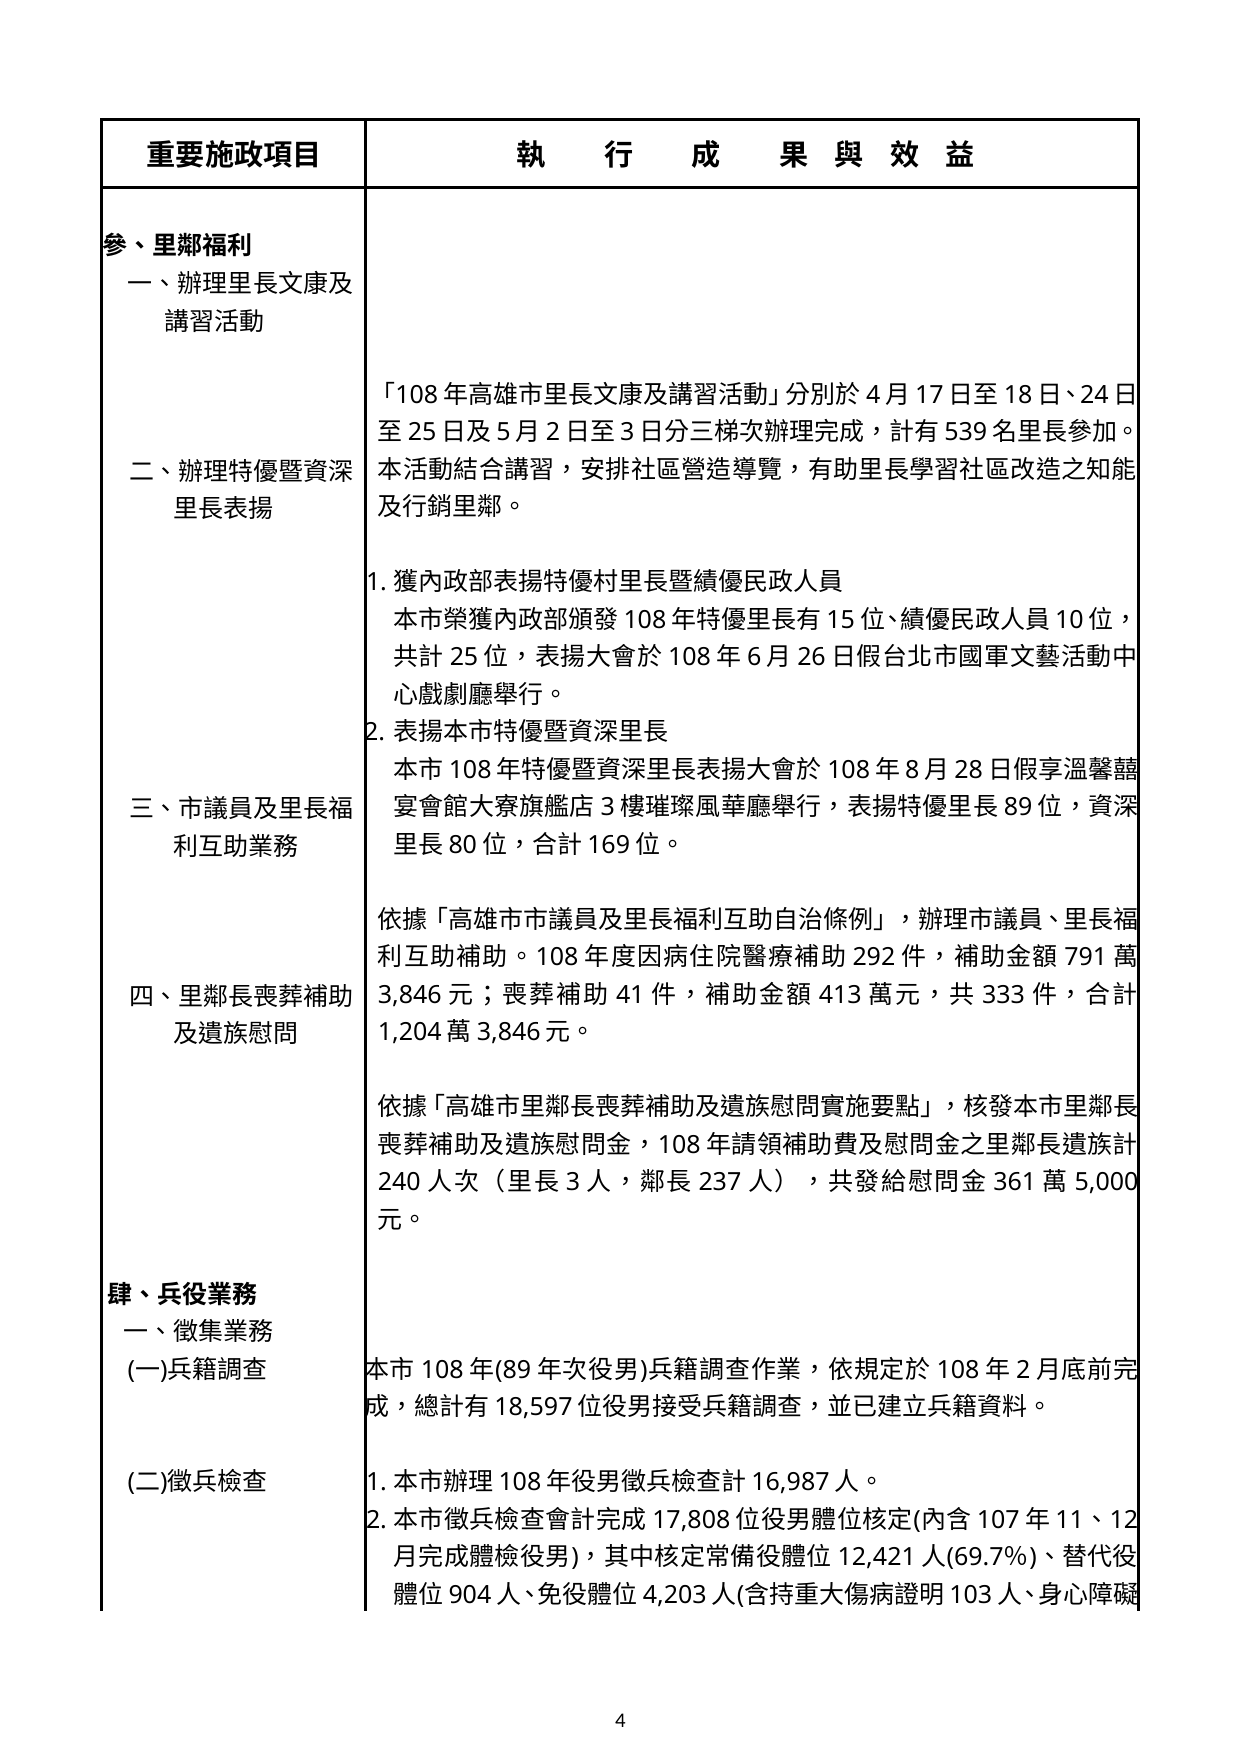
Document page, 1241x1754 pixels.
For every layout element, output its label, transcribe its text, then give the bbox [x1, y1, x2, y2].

table_cell 本市108年(89年次役男)兵籍調查作業，依規定於108年2月底前完成，總計有18,597位役男接受兵籍調查，並已建立兵籍資料。 本市辦理108年役男徵兵檢查計16,987人。 本市徵兵檢查會計完成17,808位役男體位核定(內含107年11、12月完成體檢役男)，其中核定常備役體位12,421人(69.7％)、替代役體位904人、免役體位4,203人(含持重大傷病證明103人、身心障礙證明計532人)、體位未定280人。(內含89年次以後役男3,144人)。 本市辦理役男申請改判體位複檢案計586件，入營驗退(或停止訓練)案計115件。 提供外縣市役男申請於本市代辦體檢計2,225人，到檢2,086人。 內政部役政署108年辦理83年次以後常備役體位應屆畢業役男「6月可畢業優先入營」及「延緩入營」方案，使役男得依其生涯規劃，線上提出申請。本年本市應屆畢業役男計有2,357人申請優先入營，已於7-10月依序入營；另延緩入營計1,498人申請，空軍、海軍艦艇兵及海軍陸戰隊預計自109年1月，陸軍預計於109年3月以後陸續徵集。 1.徵兵及齡男子經徵兵檢查後，其體格適合服「常備兵」或「替代役」者，辦理軍種、徵集順序抽籤，據以辦理徵集入營。 2.108年本市辦理267個場次役男抽籤，完成1萬809位役男抽籤作業。 役男經過抽籤，決定應服軍種兵科及入營順序，依據內政部配賦，108年本市辦理67梯次役男徵集作業，徵集役男1萬1,341人入營服役。 一般替代役在政府公部門擔任輔助公共安全或社會服務之事務，以替代方式履行兵役義務，108年本市役男計38人提出申請服指定役別機關替代役，錄取17人，錄取率為45%。 研發替代役於主管機關認可之公、私部門從事科技或產業研究發展工作，108年本市計126人通過研發替代役甄選資格，錄取86人，錄取率為68%。 依據「役男申請服替代役辦法」作業規定，108年本市計審查並核定役男254人服家庭因素替代役，並已徵集246位役男入營。 依據「常備役體位因家庭因素及替代役體位服補充兵役辦法」作業規定，108年本市計審查並核定役男708人因家庭因素服補充兵，並已徵集664位家庭因素補充兵役男入營。 依據「常備兵補充兵服役規則」及「替代役役男提前退役辦法」作業規定，108年本市計18位常備兵現役軍人因家庭因素申請提前退伍，16位替代役現役役男因家庭因素申請提前退役。 關心在營軍人及替代役役男家屬生活，凡經濟發生困難者，列級生活扶助等級，發給服兵役役男家屬一次安家費及三節生活扶助金，常備役三節生活扶助金及安家費共發給187萬2,430元、受益戶73戶168人；替代役三節生活扶助金及安家費共發給170萬6,160元，受益戶79戶169人。 常備役傷亡慰問因公(病、意外)死亡計18人，共發給1,147萬2,000元。 義務役身心障礙退伍軍人三節慰問金計80人，共發給505萬8,000元。 春節義務役國軍(含替代役)遺族慰問金計116人，共發給57萬 5,500元。 1.鼓勵替代役役男參與公益活動，發揮「公益、關懷」的人文精神，形塑替代役役男愛心服務社會之良好形象。 2.執行成果： (1)歲末年終獨居長輩居家關懷及環境清潔暨年菜送溫情： 本活動自108年1月2日起至2月1日止，號召52人次替代役役男，除致贈長輩慰問品外,並協助68位獨居長輩度過溫馨的新年。 (2)「祖父母節」前後辦理關懷阿公阿嬤及環境清潔: 本活動自108年8月1日起至9月30日止，共有替代役役男19人次,服務10位獨居老者打掃環境並致贈慰問品。 (3)捐血活動： 108年度陸續共辦理5場「高雄市替代役役男捐血活動」，計249人參加，捐血7萬3,000cc。 為行銷幸福城市並落實健康管理理念，與各榮眷社區里長合辦榮眷社區安康座談暨研習活動，108年計辦理9場次，參加人數1,155人，會中並配合活動辦理施政滿意度調查，滿意度結果達92%，獲眷村里民的肯定與支持。 為緬懷忠烈，軍人忠靈祠燕巢園區及鳥松園區、忠烈祠分別於108年3月及9月辦理春、秋兩季祭典活動，均邀請當地軍政首長、代表及遺族約2,000餘人參與祭典活動與祭，場面隆重、溫馨感人。 本市軍人忠靈祠奉祀國軍忠烈將士之靈，葬厝死亡官兵，以表彰忠烈；軍人忠靈祠有燕巢及鳥松二園區，108年燕巢園區單櫃葬厝計331件，已葬厝單櫃計18,121個(餘容量1,495個)；雙櫃葬厝計386個，已葬厝雙櫃計3,454個(餘容量1,050個)。鳥松園區單櫃葬厝計206件，已葬厝單櫃9,509個(餘容量4,991個)。 本市108年替代役備役役男列管人數合計3萬7,655人，依服役組別分類管理及每月更新全市列管人數。 本市替代役備役役男演訓召集及一般替代役役男在職訓練暨捐血公益活動於108年6月14日假鳳山區婦幼青少年活動中心演藝廳辦理，召集公共行政役備役役男120人合併替代役現役50人，共同實施防災教育訓練，儲備市府支援災害防救人力，另結合後備軍人於國立鳳山高級中學共同辦理捐血公益活動。 本市108年後備軍人列管人數合計29萬3,836人。 運用後備軍人組織系統，辦理捐血、防疫等公益活動執行成果： 1.捐血公益活動： 鳳山、鼓山、岡山、大寮、路竹等區後備軍人輔導中心於108年1月至12月辦理捐血公益活動計7場次，動員後備軍人及眷屬1,397人，共計捐輸27萬5,250C.C熱血。 2.淨山、淨灘及掃街防疫公益活動： 左營、鳳山、湖內……等11區後備軍人輔導中心於108年1月至12月辦理13場次淨山、淨灘及愛民打掃公益活動，動員後備軍人及眷屬596人參與，維護自然生態環境，清除登革熱孳生源，共同守護家園。 補助本市各區後備輔導中心辦理後備動員聯誼活動、協助災害防救、市政工作推行、全民國防教育及社會公益活動之推展，108年補助本市各區後備軍人輔導中心體能聯誼活動及工作補助費每月每組250元，計891組，共267萬3,000元。 為表揚年度工作績效及晉任優秀後備軍人，於108年1月15日補助本市後備指揮部於中正預校辦理「108年後備軍人晉任暨表揚活動」，計後備幹部800餘人參加。 1.108年7月份實施本市38區役政業務督考訪視，藉業務平時考評及年度業務訪視，檢視業務缺失，落實行政革新，使役政業務臻於完善。 2.108年內政部役政署役政業務定期督訪，本市成績評列A組特優。 1.行政院動員會報108年度會議，由行政院副院長陳其邁主持，本市由張副秘書長裕榮代表出席會議並受頒「108年軍民聯合防空(萬安42號演習」「特優」單位獎項。 2.本市108年全民防衛動員暨災害防救(民安5號)演習於3月28日實施，由前洪東煒副市長親自主持，兵棋推演區分災前整備、災害救援、災後復原等階段，模擬風災、水災、地震、土石流、地下工業管線等狀況；綜合實作於本市台糖物流園區演練「發布颱風警報」、「市級聯合災害應變中心開設及召開整備會議」等狀況並協請軍方單位共同演練。 3.本市三合一會報108年定期會議分別於108年3月20日及10月8日假本市災害應變中心及四維行政中心舉行，由動員會報、戰綜會報及災防會報等三會報聯合辦理，計有行政院動員會報、行政院災害防救辦公室、高雄市議會、本府會報委員(相關局處首長)、公民營事業單位代表、行政區域內軍事單位、委員與專家學者等約100餘人參加。 4.於7月19日豪雨、8月15日豪雨、8月23日白鹿颱風期間協調國軍協助疏散撤離及救災，共計221人次，各式機具54輛次。 5.為防治本市登革熱疫情，配合市府環境保護局規劃 「國軍支援高雄市登革熱流行地區噴藥防治工作」，執行期間自108年7月1日至8月16日(六、日除外)，分兩階段執行三民區、鳳山區、苓雅區及前鎮區等4區戶外噴藥防治工作，共計執行290里，國軍支援人力計1,914人(次)。 為增進軍民情感交流，激勵軍心，探視本市在營役男，於108年三節前組團分赴各新訓中心及轄區陸軍、海軍、憲兵、後備及外島等部隊慰問，共計70個單位，計發放慰勞款329萬元。 1.為弘揚當年參戰官兵英勇事蹟，於衛武營都會公園內成立全台第一個八二三臺海戰役紀念館，除讓民眾藉此景仰戰役中的歷史英雄，並可作為戰爭與和平之全民國防教育場域，讓國人省思和平的可貴，並成為市民緬懷歷史新地標。108年參觀人數約計1萬782人。 2.於108年10月25日假衛武迷迷村辦理古寧頭戰役七十周年紀念活動，邀請高雄、臺南、屏東三地參與古寧頭戰役的官兵與會，由李四川副市長親自頒發感謝狀感念他們為臺灣的付出。活動內容包括檔案回顧影片、立志中學太鼓隊、海軍陸戰隊樂儀隊、高雄市星光合唱團等歌頌、演奏及表演，以表彰參戰官兵之英勇事蹟及犧牲奉獻精神。 [367, 1274, 1137, 1611]
table_cell 依地方制度法第82條第1項暨本市各區公所組織規程之規定，里長於任期內去職、死亡或辭職時，由區公所派員代理，並函報本府備查；其遺缺應自事實發生之日起3個月內完成補選；但所遺任期不足2年(即109年12月25日以後里長出缺)者，則不再補選，由代理人代理至該屆任期屆滿為止。 108年里長出缺及派代情形如下： 各區公所審視實際需要召開里業務會報，市府及民政局均派員列席，以即時解決基層問題與滿足民眾需求。為表示對地方民意之重視，本府除請各局處指派業務單位且具決策權力的人員外，並由副市長及秘書長分別列席指導，以增進轄區內各機關協調聯繫效率。 108年計有美濃、三民、前金、鳳山、六龜、小港及桃源等7區召開里業務會報，均由召開之區公所依規定登入市府「線上即時服務系統」之里業務會報建議案系統；另有29區辦理里政座談會，建議案件合計共1,358件，由各權責機關將辦理情形答復各建議人。 依「高雄市里民大會及基層建設座談會實施辦法」規定，「里為蒐集民情、反映民意、解決里內公共事務及其他重要事項，得召開里民大會或基層建設座談會，以每年召開一次為原則」。 108年里民大會及基層建設座談會計有14里召開14場（里民大會7場7里、基層建設座談會7場7里），建(決)議案或結論案共180件，均由召開之區公所依規定登入本府「線上即時服務系統」之里民大會建議案系統，再分別由本府各權責機關將辦理情形答復建議人。 「108年高雄市里長文康及講習活動」分別於4月17日至18日、24日至25日及5月2日至3日分三梯次辦理完成，計有539名里長參加。本活動結合講習，安排社區營造導覽，有助里長學習社區改造之知能及行銷里鄰。 獲內政部表揚特優村里長暨績優民政人員 本市榮獲內政部頒發108年特優里長有15位、績優民政人員10位，共計25位，表揚大會於108年6月26日假台北市國軍文藝活動中心戲劇廳舉行。 表揚本市特優暨資深里長 本市108年特優暨資深里長表揚大會於108年8月28日假享溫馨囍宴會館大寮旗艦店3樓璀璨風華廳舉行，表揚特優里長89位，資深里長80位，合計169位。 依據「高雄市市議員及里長福利互助自治條例」，辦理市議員、里長福利互助補助。108年度因病住院醫療補助292件，補助金額791萬3,846元；喪葬補助41件，補助金額413萬元，共333件，合計1,204萬3,846元。 依據「高雄市里鄰長喪葬補助及遺族慰問實施要點」，核發本市里鄰長喪葬補助及遺族慰問金，108年請領補助費及慰問金之里鄰長遺族計240人次（里長3人，鄰長237人），共發給慰問金361萬5,000元。 [367, 189, 1137, 1273]
table_header 執 行 成 果 與 效 益 [367, 121, 1137, 186]
table_cell 肆、兵役業務 一、徵集業務 (一)兵籍調查 (二)徵兵檢查 [103, 1274, 364, 1611]
table_header 重要施政項目 [103, 121, 364, 186]
table_cell 參、里鄰福利 一、辦理里長文康及講習活動 二、辦理特優暨資深里長表揚 三、市議員及里長福利互助業務 四、里鄰長喪葬補助及遺族慰問 [103, 189, 364, 1273]
